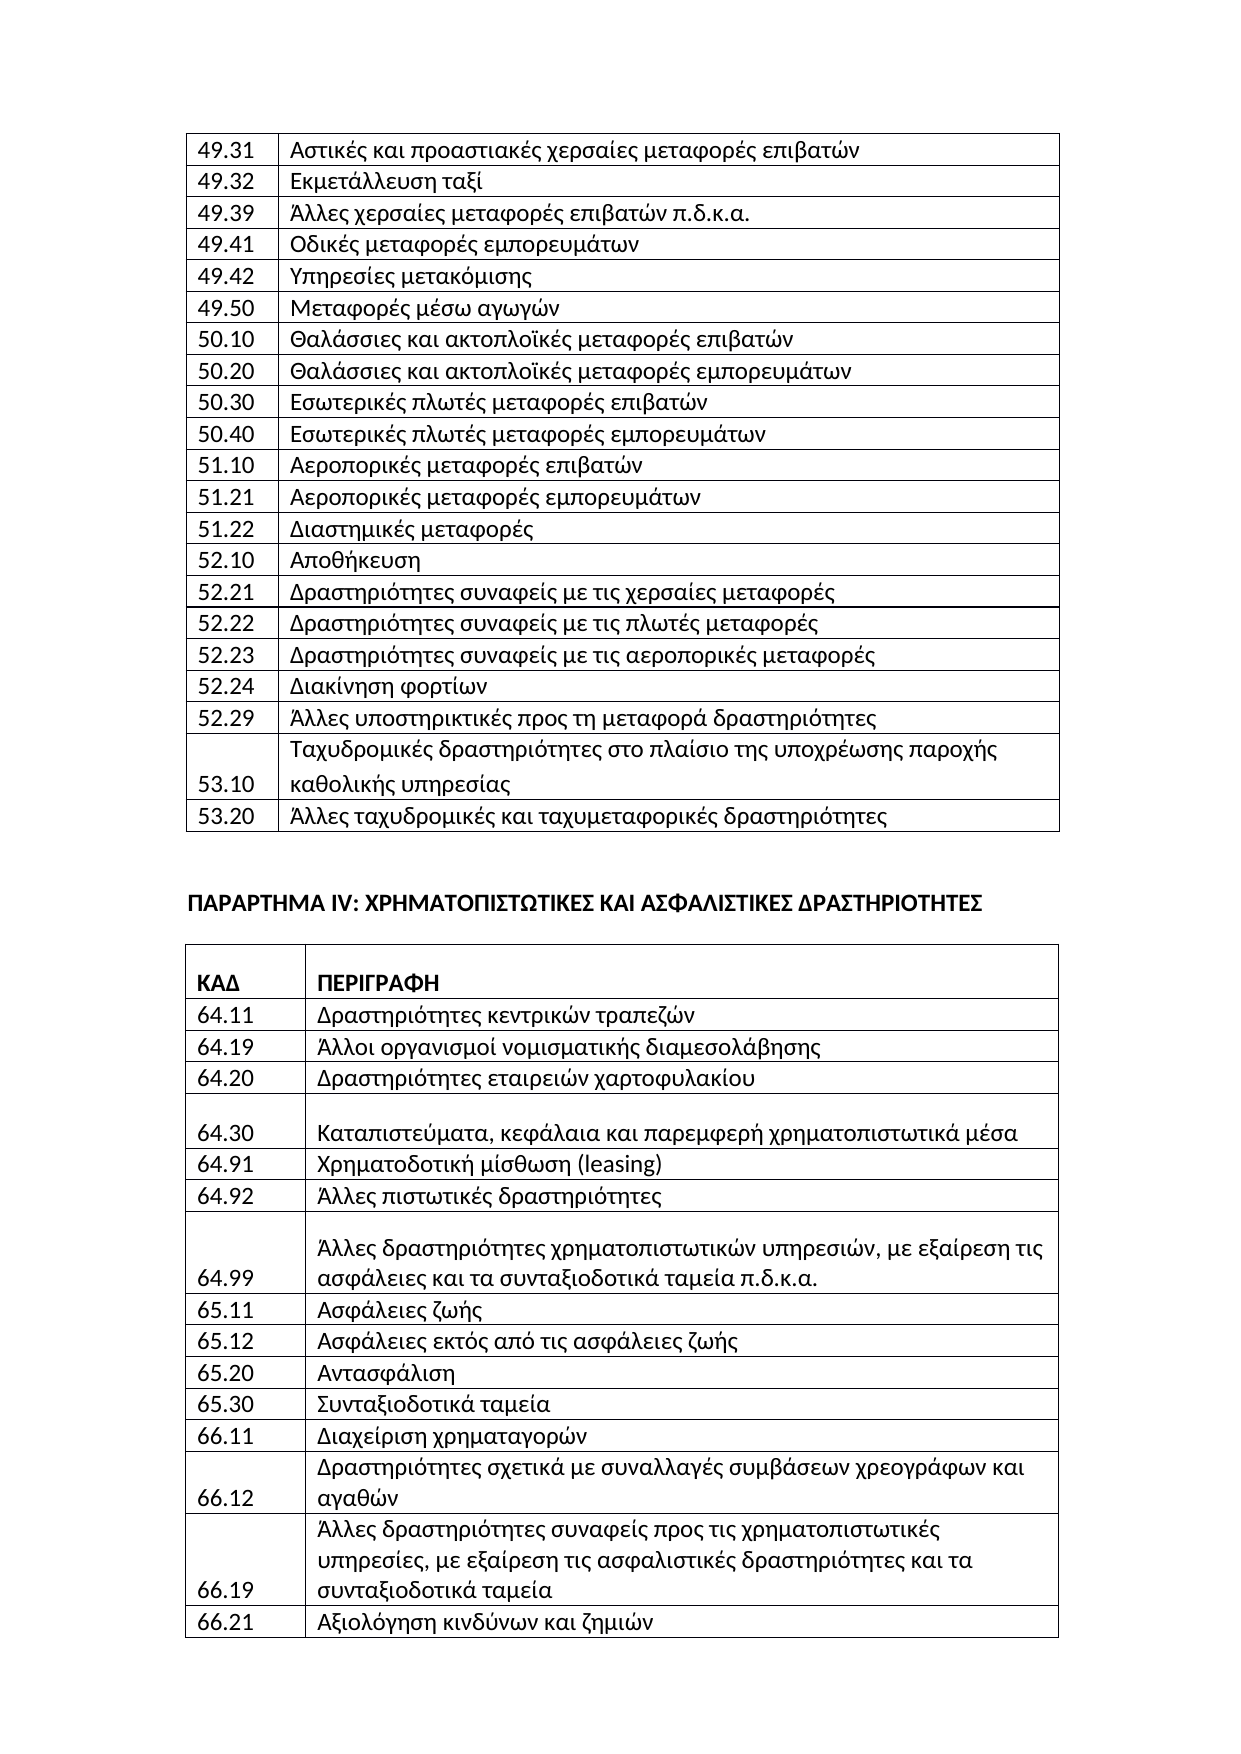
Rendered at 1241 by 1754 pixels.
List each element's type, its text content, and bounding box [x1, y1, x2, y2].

table_cell 65.20 [186, 1357, 305, 1387]
table_cell Άλλες ταχυδρομικές και ταχυμεταφορικές δραστηριότητες [279, 800, 1059, 831]
table_cell 52.29 [187, 702, 278, 733]
table_cell 64.20 [186, 1062, 305, 1093]
table_cell 64.91 [186, 1149, 305, 1179]
table_cell 64.11 [186, 999, 305, 1030]
table_header ΚΑΔ [186, 945, 305, 998]
table_cell 64.99 [186, 1212, 305, 1293]
table_cell 65.30 [186, 1389, 305, 1419]
table_cell Δραστηριότητες σχετικά με συναλλαγές συμβάσεων χρεογράφων και αγαθών [306, 1452, 1058, 1513]
table_cell 66.21 [186, 1606, 305, 1637]
table_cell 51.10 [187, 450, 278, 480]
table_cell 53.20 [187, 800, 278, 831]
table_cell 66.19 [186, 1514, 305, 1605]
table_cell Ταχυδρομικές δραστηριότητες στο πλαίσιο της υποχρέωσης παροχής καθολικής υπηρεσίας [279, 734, 1059, 799]
table_cell Μεταφορές μέσω αγωγών [279, 292, 1059, 322]
table_cell 64.30 [186, 1094, 305, 1147]
table_cell Διαχείριση χρηματαγορών [306, 1420, 1058, 1451]
table_cell 49.50 [187, 292, 278, 322]
table_cell 52.23 [187, 639, 278, 669]
table_cell Αποθήκευση [279, 544, 1059, 575]
table_cell 52.21 [187, 576, 278, 606]
table_cell Εσωτερικές πλωτές μεταφορές επιβατών [279, 386, 1059, 417]
table_cell Δραστηριότητες κεντρικών τραπεζών [306, 999, 1058, 1030]
table_cell 65.12 [186, 1325, 305, 1356]
table_cell Άλλοι οργανισμοί νομισματικής διαμεσολάβησης [306, 1031, 1058, 1061]
table_cell Άλλες πιστωτικές δραστηριότητες [306, 1180, 1058, 1211]
table_cell 66.11 [186, 1420, 305, 1451]
table_cell Εκμετάλλευση ταξί [279, 166, 1059, 196]
table_cell Άλλες υποστηρικτικές προς τη μεταφορά δραστηριότητες [279, 702, 1059, 733]
table_header ΠΕΡΙΓΡΑΦΗ [306, 945, 1058, 998]
table_cell Χρηματοδοτική μίσθωση (leasing) [306, 1149, 1058, 1179]
table_cell 66.12 [186, 1452, 305, 1513]
table_cell 53.10 [187, 734, 278, 799]
table_cell 51.22 [187, 513, 278, 543]
table_cell Εσωτερικές πλωτές μεταφορές εμπορευμάτων [279, 418, 1059, 448]
table_cell Αστικές και προαστιακές χερσαίες μεταφορές επιβατών [279, 134, 1059, 164]
table_cell Διακίνηση φορτίων [279, 671, 1059, 701]
table_cell 51.21 [187, 481, 278, 512]
table_cell Δραστηριότητες συναφείς με τις αεροπορικές μεταφορές [279, 639, 1059, 669]
table_cell Δραστηριότητες συναφείς με τις χερσαίες μεταφορές [279, 576, 1059, 606]
table_cell Δραστηριότητες εταιρειών χαρτοφυλακίου [306, 1062, 1058, 1093]
table_cell 49.41 [187, 229, 278, 259]
table_cell Θαλάσσιες και ακτοπλοϊκές μεταφορές επιβατών [279, 323, 1059, 354]
table_cell Συνταξιοδοτικά ταμεία [306, 1389, 1058, 1419]
table_cell Θαλάσσιες και ακτοπλοϊκές μεταφορές εμπορευμάτων [279, 355, 1059, 385]
table_cell Καταπιστεύματα, κεφάλαια και παρεμφερή χρηματοπιστωτικά μέσα [306, 1094, 1058, 1147]
table_cell Αεροπορικές μεταφορές εμπορευμάτων [279, 481, 1059, 512]
table_cell Ασφάλειες εκτός από τις ασφάλειες ζωής [306, 1325, 1058, 1356]
text ΠΑΡΑΡΤΗΜΑ IV: ΧΡΗΜΑΤΟΠΙΣΤΩΤΙΚΕΣ ΚΑΙ ΑΣΦΑΛΙΣΤΙΚΕΣ ΔΡΑΣΤΗΡΙΟΤΗΤΕΣ [187, 888, 1053, 918]
table_cell 49.32 [187, 166, 278, 196]
table_cell 50.20 [187, 355, 278, 385]
table_cell 49.31 [187, 134, 278, 164]
table_cell Δραστηριότητες συναφείς με τις πλωτές μεταφορές [279, 608, 1059, 638]
table_cell 52.22 [187, 608, 278, 638]
table_cell 50.10 [187, 323, 278, 354]
table_cell 49.39 [187, 197, 278, 228]
table_cell Άλλες δραστηριότητες χρηματοπιστωτικών υπηρεσιών, με εξαίρεση τις ασφάλειες και τα συνταξιοδοτικά ταμεία π.δ.κ.α. [306, 1212, 1058, 1293]
table_cell Διαστημικές μεταφορές [279, 513, 1059, 543]
table_cell Αεροπορικές μεταφορές επιβατών [279, 450, 1059, 480]
table_cell 52.10 [187, 544, 278, 575]
table_cell Υπηρεσίες μετακόμισης [279, 260, 1059, 291]
table_cell Οδικές μεταφορές εμπορευμάτων [279, 229, 1059, 259]
table_cell 64.19 [186, 1031, 305, 1061]
table_cell 64.92 [186, 1180, 305, 1211]
table_cell Άλλες χερσαίες μεταφορές επιβατών π.δ.κ.α. [279, 197, 1059, 228]
table_cell 49.42 [187, 260, 278, 291]
table_cell Άλλες δραστηριότητες συναφείς προς τις χρηματοπιστωτικές υπηρεσίες, με εξαίρεση τις ασφαλιστικές δραστηριότητες και τα συνταξιοδοτικά ταμεία [306, 1514, 1058, 1605]
table_cell 65.11 [186, 1294, 305, 1324]
table_cell 50.40 [187, 418, 278, 448]
table_cell Αξιολόγηση κινδύνων και ζημιών [306, 1606, 1058, 1637]
table_cell 52.24 [187, 671, 278, 701]
table_cell Ασφάλειες ζωής [306, 1294, 1058, 1324]
table_cell 50.30 [187, 386, 278, 417]
table_cell Αντασφάλιση [306, 1357, 1058, 1387]
